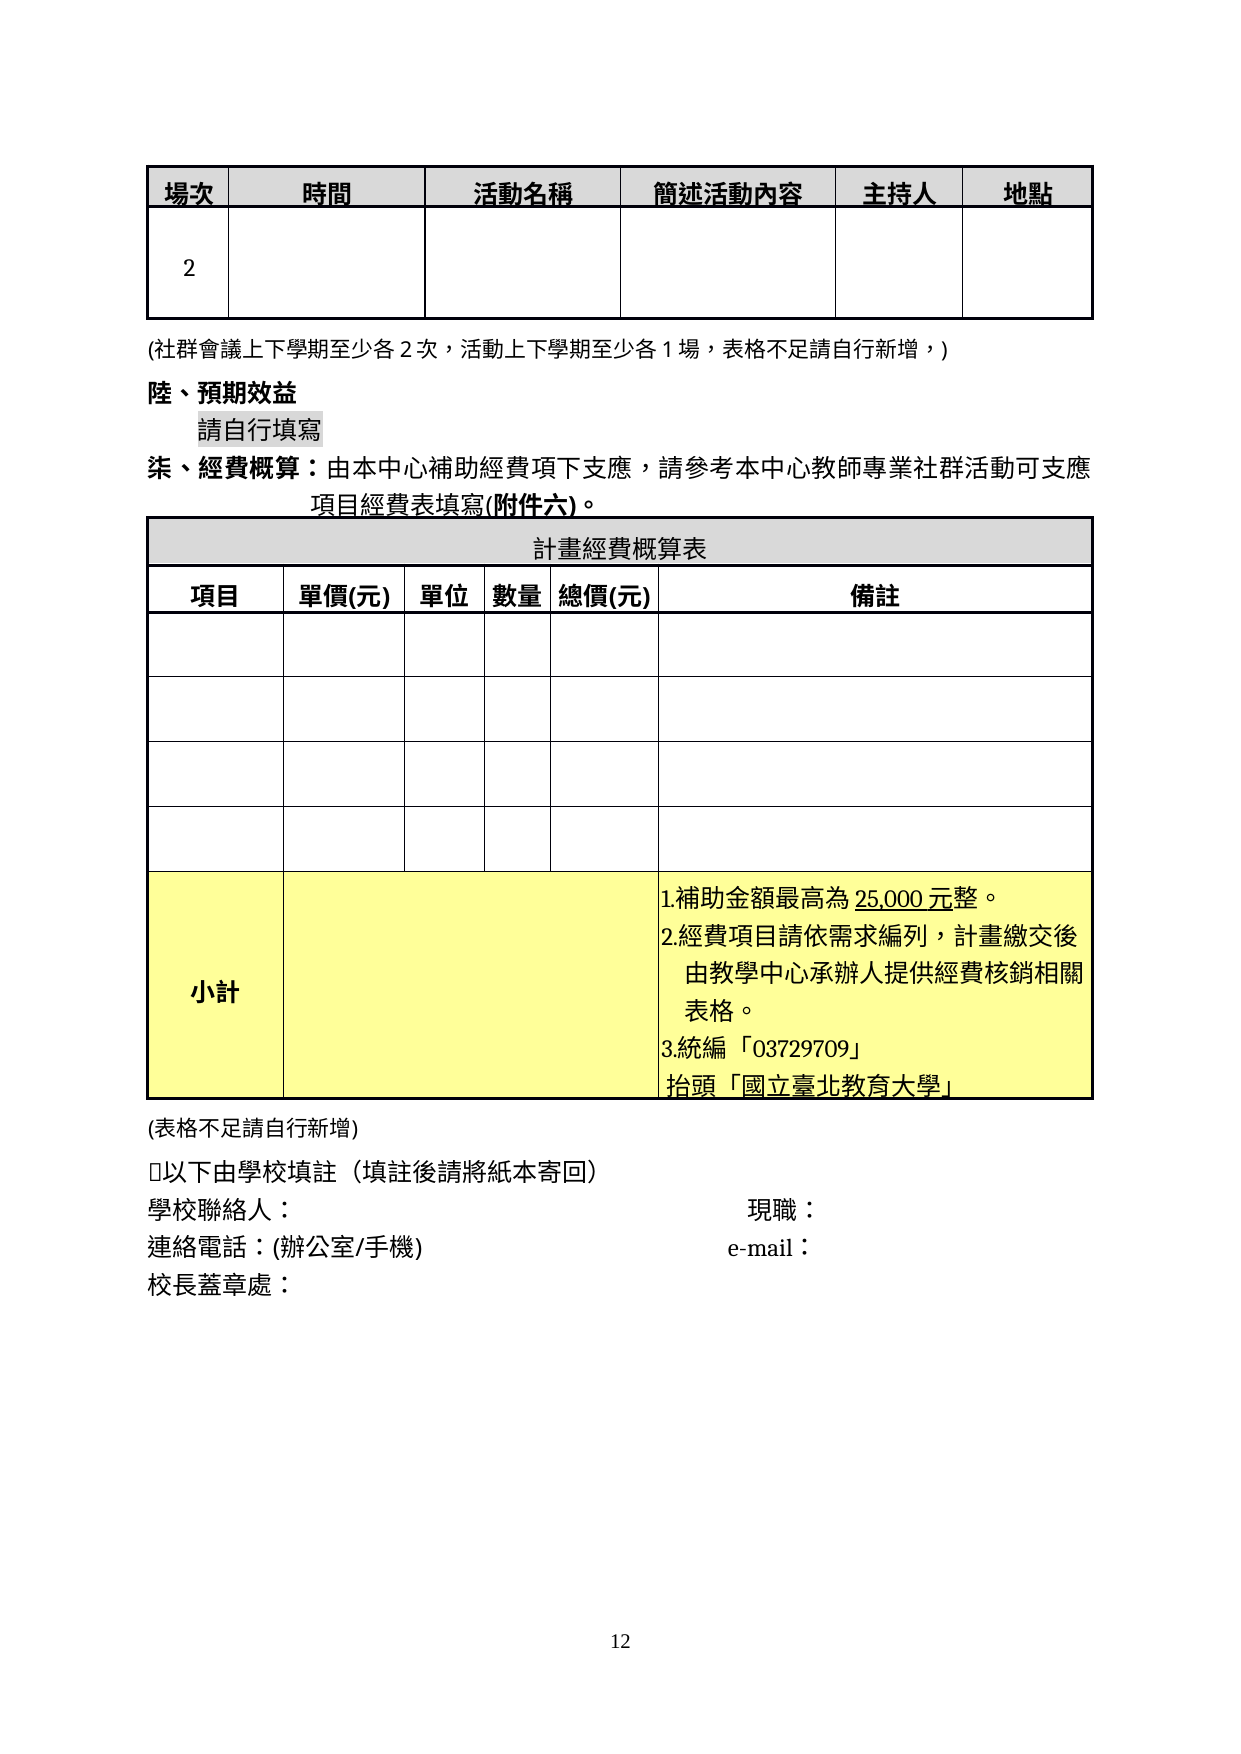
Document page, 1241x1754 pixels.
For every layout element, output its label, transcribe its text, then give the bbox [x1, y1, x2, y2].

table_cell [284, 677, 404, 741]
table_cell [485, 742, 550, 806]
table_cell [284, 807, 404, 871]
text 陸、預期效益 [148, 366, 1092, 404]
text 連絡電話：(辦公室/手機) e-mail： [148, 1221, 1092, 1258]
text 學校聯絡人： 現職： [148, 1183, 1092, 1221]
table_header 簡述活動內容 [621, 168, 835, 205]
table_cell [551, 742, 658, 806]
table_cell [229, 208, 424, 317]
table_cell 項目 [149, 567, 283, 611]
table_cell [149, 677, 283, 741]
text 請自行填寫 [148, 404, 1092, 441]
table_cell [551, 677, 658, 741]
table_cell 數量 [485, 567, 550, 611]
table_header 場次 [149, 168, 228, 205]
table_header 時間 [229, 168, 424, 205]
table_cell [284, 872, 658, 1097]
table_cell [149, 807, 283, 871]
table_cell 單位 [405, 567, 484, 611]
table_cell 單價(元) [284, 567, 404, 611]
text 以下由學校填註（填註後請將紙本寄回） [148, 1146, 1092, 1183]
table_header 活動名稱 [426, 168, 620, 205]
table_cell [284, 742, 404, 806]
text 校長蓋章處： [148, 1258, 1092, 1296]
table_cell [284, 614, 404, 676]
table_cell 總價(元) [551, 567, 658, 611]
table_cell [149, 614, 283, 676]
text 柒、經費概算：由本中心補助經費項下支應，請參考本中心教師專業社群活動可支應項目經費表填寫(附件六)。 [148, 441, 1092, 516]
table_cell [621, 208, 835, 317]
table_cell [426, 208, 620, 317]
table_cell 2 [149, 208, 228, 317]
table_cell [149, 742, 283, 806]
table_cell [485, 614, 550, 676]
table_cell [659, 807, 1091, 871]
table_cell [836, 208, 962, 317]
table_cell [485, 677, 550, 741]
table_cell [551, 807, 658, 871]
table_header 地點 [963, 168, 1091, 205]
table_header 主持人 [836, 168, 962, 205]
table_cell [963, 208, 1091, 317]
table_cell [405, 677, 484, 741]
table_cell [659, 742, 1091, 806]
text (社群會議上下學期至少各2次，活動上下學期至少各1場，表格不足請自行新增，) [148, 320, 1092, 366]
table_cell [659, 614, 1091, 676]
table_cell [551, 614, 658, 676]
table_cell 1.補助金額最高為25,000元整。 2.經費項目請依需求編列，計畫繳交後由教學中心承辦人提供經費核銷相關表格。 3.統編「03729709」 抬頭「國立臺北教育大學」 [659, 872, 1091, 1097]
table_cell 備註 [659, 567, 1091, 611]
text (表格不足請自行新增) [148, 1100, 1092, 1146]
table_cell [405, 614, 484, 676]
table_cell [405, 742, 484, 806]
table_cell 小計 [149, 872, 283, 1097]
table_header 計畫經費概算表 [149, 519, 1091, 563]
table_cell [485, 807, 550, 871]
table_cell [405, 807, 484, 871]
table_cell [659, 677, 1091, 741]
